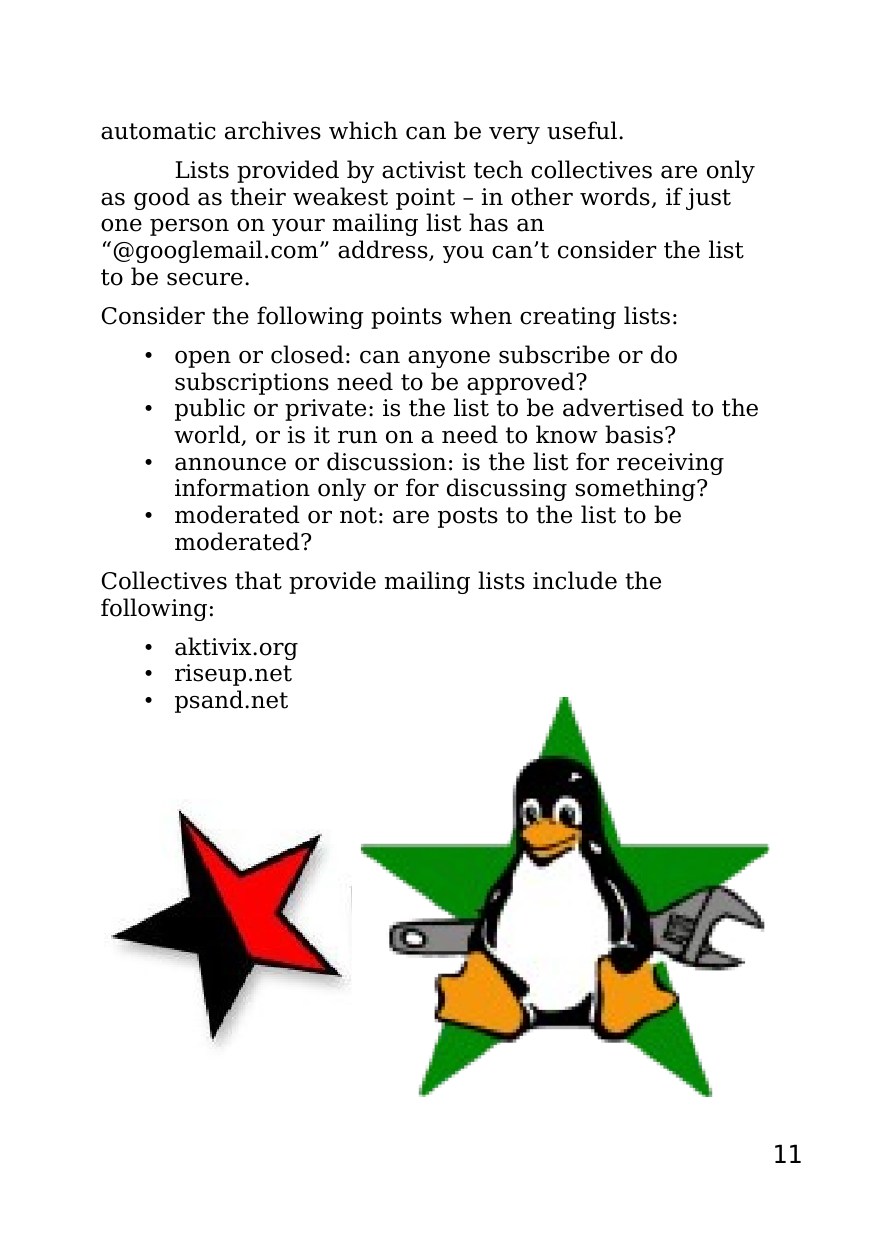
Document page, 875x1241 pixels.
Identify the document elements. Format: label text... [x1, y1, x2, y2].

list announce or discussion: is the list for receiving information only or for discussing something? [144, 449, 774, 502]
list riseup.net [144, 661, 774, 687]
list public or private: is the list to be advertised to the world, or is it run on a need to know basis? [144, 396, 774, 449]
picture [360, 697, 770, 1097]
text automatic archives which can be very useful. [100, 118, 774, 145]
list moderated or not: are posts to the list to be moderated? [144, 502, 774, 556]
list aktivix.org [144, 634, 774, 661]
list open or closed: can anyone subscribe or do subscriptions need to be approved? [144, 342, 774, 396]
text Lists provided by activist tech collectives are only as good as their weakest point – in other words, if just one person on your mailing list has an “@googlemail.com” address, you can’t consider the list to be secure. [100, 157, 774, 291]
picture [103, 799, 352, 1059]
text Consider the following points when creating lists: [100, 303, 774, 330]
list psand.net [144, 687, 774, 714]
text Collectives that provide mailing lists include the following: [100, 568, 774, 621]
